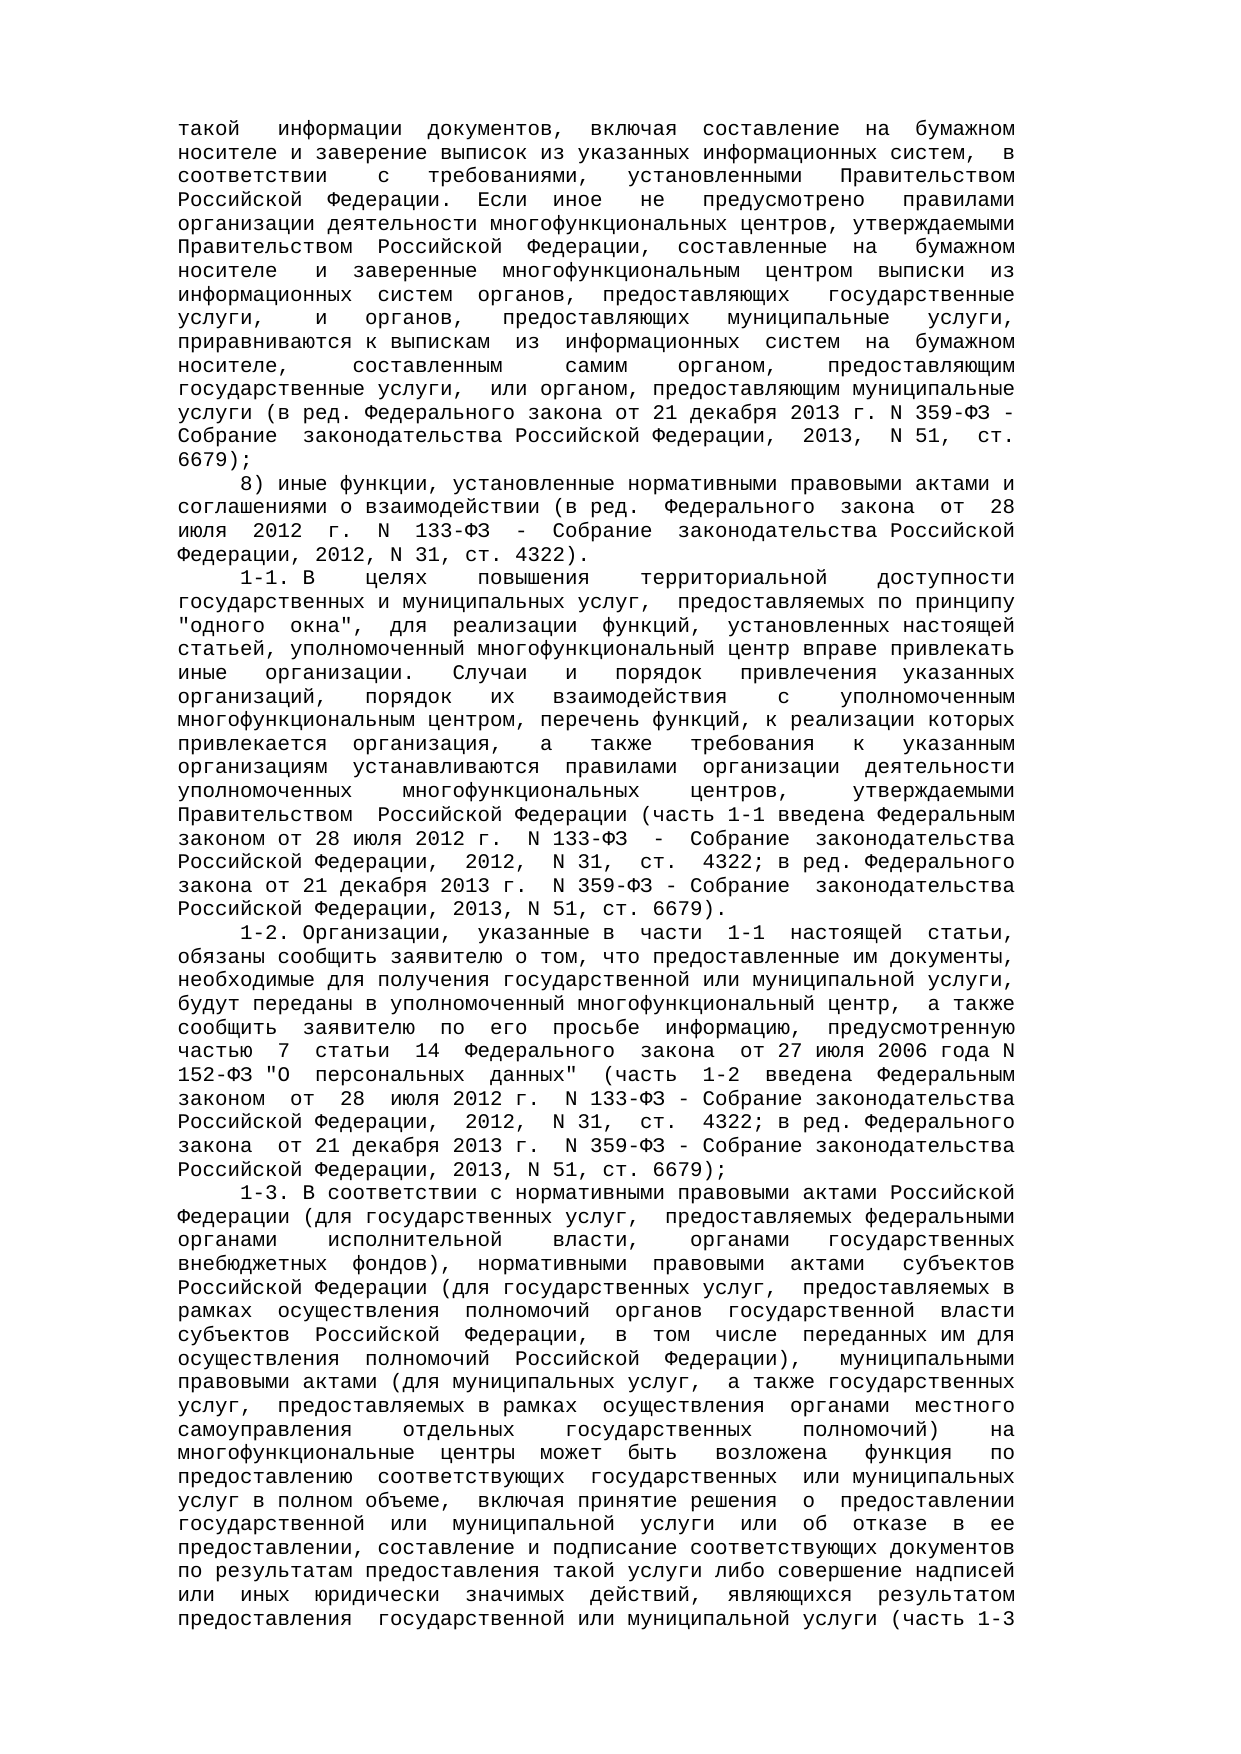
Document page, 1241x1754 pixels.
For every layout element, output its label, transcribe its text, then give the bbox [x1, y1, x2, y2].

text привлекается организация, а также требования к указанным [177, 733, 1152, 757]
text будут переданы в уполномоченный многофункциональный центр, а также [177, 993, 1152, 1017]
text предоставлению соответствующих государственных или муниципальных [177, 1466, 1152, 1489]
text предоставления государственной или муниципальной услуги (часть 1-3 [177, 1608, 1152, 1631]
text Собрание законодательства Российской Федерации, 2013, N 51, ст. [177, 426, 1152, 449]
text носителе, составленным самим органом, предоставляющим [177, 354, 1152, 378]
text необходимые для получения государственной или муниципальной услуги, [177, 969, 1152, 993]
text закона от 21 декабря 2013 г. N 359-ФЗ - Собрание законодательства [177, 875, 1152, 898]
text иные организации. Случаи и порядок привлечения указанных [177, 662, 1152, 686]
text статьей, уполномоченный многофункциональный центр вправе привлекать [177, 638, 1152, 662]
text носителе и заверение выписок из указанных информационных систем, в [177, 142, 1152, 165]
text 1-1. В целях повышения территориальной доступности [177, 567, 1152, 591]
text услуги (в ред. Федерального закона от 21 декабря 2013 г. N 359-ФЗ - [177, 402, 1152, 426]
text приравниваются к выпискам из информационных систем на бумажном [177, 331, 1152, 354]
text Российской Федерации, 2012, N 31, ст. 4322; в ред. Федерального [177, 851, 1152, 875]
text Российской Федерации, 2013, N 51, ст. 6679). [177, 898, 1152, 922]
text органами исполнительной власти, органами государственных [177, 1229, 1152, 1253]
text государственные услуги, или органом, предоставляющим муниципальные [177, 378, 1152, 402]
text государственной или муниципальной услуги или об отказе в ее [177, 1513, 1152, 1537]
text соответствии с требованиями, установленными Правительством [177, 165, 1152, 189]
text информационных систем органов, предоставляющих государственные [177, 284, 1152, 307]
text организаций, порядок их взаимодействия с уполномоченным [177, 686, 1152, 709]
text услуг, предоставляемых в рамках осуществления органами местного [177, 1395, 1152, 1419]
text или иных юридически значимых действий, являющихся результатом [177, 1584, 1152, 1608]
text правовыми актами (для муниципальных услуг, а также государственных [177, 1371, 1152, 1395]
text законом от 28 июля 2012 г. N 133-ФЗ - Собрание законодательства [177, 1088, 1152, 1111]
text 8) иные функции, установленные нормативными правовыми актами и [177, 473, 1152, 496]
text Российской Федерации (для государственных услуг, предоставляемых в [177, 1277, 1152, 1300]
text закона от 21 декабря 2013 г. N 359-ФЗ - Собрание законодательства [177, 1135, 1152, 1158]
text предоставлении, составление и подписание соответствующих документов [177, 1537, 1152, 1561]
text уполномоченных многофункциональных центров, утверждаемыми [177, 780, 1152, 804]
text рамках осуществления полномочий органов государственной власти [177, 1300, 1152, 1324]
text многофункциональным центром, перечень функций, к реализации которых [177, 709, 1152, 733]
text организациям устанавливаются правилами организации деятельности [177, 757, 1152, 780]
text такой информации документов, включая составление на бумажном [177, 118, 1152, 142]
text самоуправления отдельных государственных полномочий) на [177, 1419, 1152, 1442]
text Федерации (для государственных услуг, предоставляемых федеральными [177, 1206, 1152, 1229]
text обязаны сообщить заявителю о том, что предоставленные им документы, [177, 946, 1152, 969]
text Федерации, 2012, N 31, ст. 4322). [177, 544, 1152, 567]
text Российской Федерации, 2012, N 31, ст. 4322; в ред. Федерального [177, 1111, 1152, 1135]
text сообщить заявителю по его просьбе информацию, предусмотренную [177, 1017, 1152, 1040]
text Российской Федерации. Если иное не предусмотрено правилами [177, 189, 1152, 213]
text внебюджетных фондов), нормативными правовыми актами субъектов [177, 1253, 1152, 1277]
text субъектов Российской Федерации, в том числе переданных им для [177, 1324, 1152, 1348]
text 1-2. Организации, указанные в части 1-1 настоящей статьи, [177, 922, 1152, 946]
text носителе и заверенные многофункциональным центром выписки из [177, 260, 1152, 284]
text 6679); [177, 449, 1152, 473]
text соглашениями о взаимодействии (в ред. Федерального закона от 28 [177, 496, 1152, 520]
text услуг в полном объеме, включая принятие решения о предоставлении [177, 1489, 1152, 1513]
text услуги, и органов, предоставляющих муниципальные услуги, [177, 307, 1152, 331]
text Правительством Российской Федерации (часть 1-1 введена Федеральным [177, 804, 1152, 827]
text 152-ФЗ "О персональных данных" (часть 1-2 введена Федеральным [177, 1064, 1152, 1088]
text "одного окна", для реализации функций, установленных настоящей [177, 615, 1152, 638]
text Российской Федерации, 2013, N 51, ст. 6679); [177, 1158, 1152, 1182]
text государственных и муниципальных услуг, предоставляемых по принципу [177, 591, 1152, 615]
text июля 2012 г. N 133-ФЗ - Собрание законодательства Российской [177, 520, 1152, 544]
text организации деятельности многофункциональных центров, утверждаемыми [177, 213, 1152, 236]
text частью 7 статьи 14 Федерального закона от 27 июля 2006 года N [177, 1040, 1152, 1064]
text осуществления полномочий Российской Федерации), муниципальными [177, 1348, 1152, 1371]
text по результатам предоставления такой услуги либо совершение надписей [177, 1561, 1152, 1584]
text законом от 28 июля 2012 г. N 133-ФЗ - Собрание законодательства [177, 827, 1152, 851]
text 1-3. В соответствии с нормативными правовыми актами Российской [177, 1182, 1152, 1206]
text многофункциональные центры может быть возложена функция по [177, 1442, 1152, 1466]
text Правительством Российской Федерации, составленные на бумажном [177, 236, 1152, 260]
